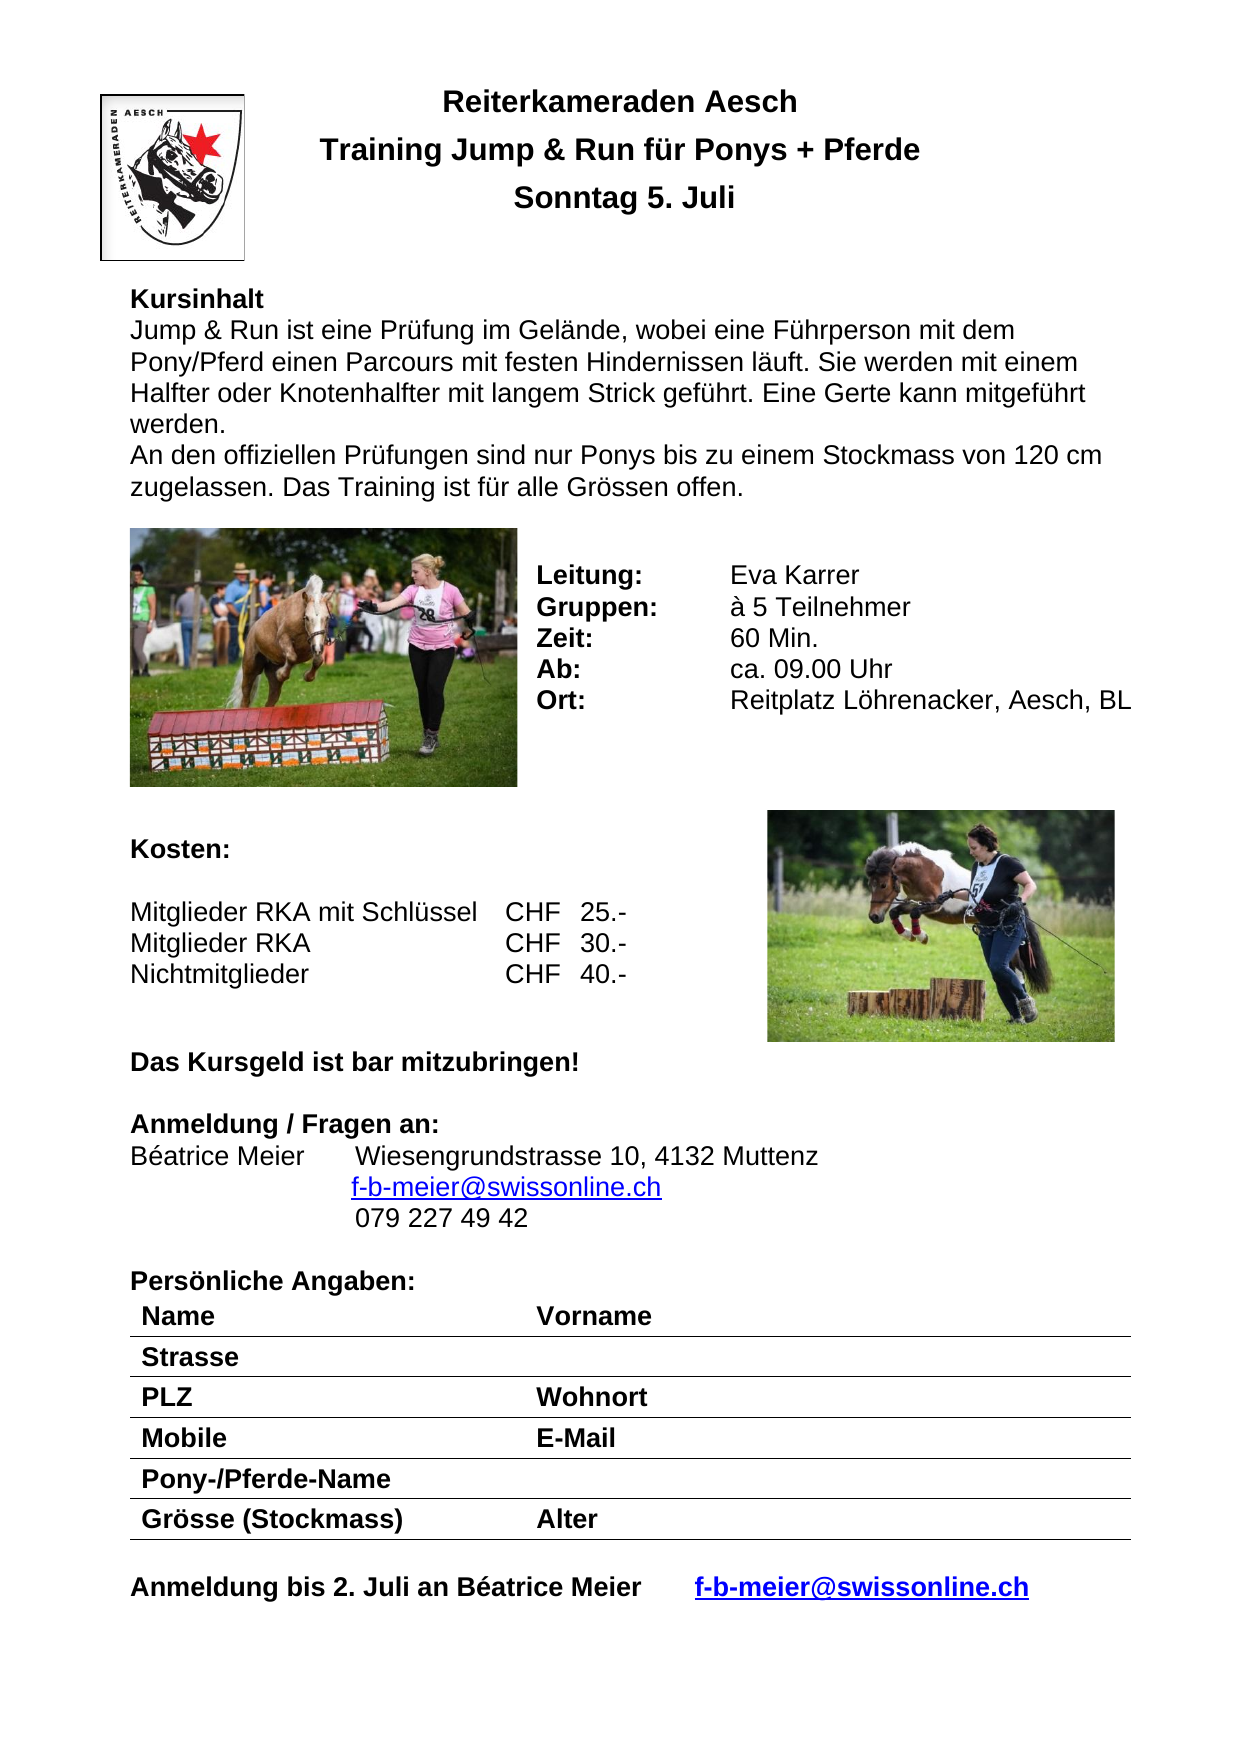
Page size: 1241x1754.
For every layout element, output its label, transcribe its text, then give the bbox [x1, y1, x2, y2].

table_cell Alter [525, 1499, 1131, 1539]
text Zeit: 60 Min. [518, 622, 1110, 653]
text Anmeldung / Fragen an: [130, 1108, 1110, 1140]
text Mitglieder RKA mit Schlüssel CHF 25.- [130, 896, 767, 927]
text Nichtmitglieder CHF 40.- [130, 958, 767, 989]
text Béatrice Meier Wiesengrundstrasse 10, 4132 Muttenz [130, 1140, 1110, 1171]
picture [129, 528, 518, 787]
table_cell Wohnort [525, 1377, 1131, 1417]
text Training Jump & Run für Ponys + Pferde [245, 131, 1110, 167]
text An den offiziellen Prüfungen sind nur Ponys bis zu einem Stockmass von 120 cm zugelassen. Das Training ist für alle Grössen offen. [130, 439, 1110, 502]
table_header Name [130, 1296, 525, 1336]
table_header Vorname [525, 1296, 1131, 1336]
text 079 227 49 42 [130, 1202, 1110, 1233]
table_cell [525, 1459, 1131, 1498]
text f-b-meier@swissonline.ch [277, 1171, 1110, 1202]
picture [100, 94, 245, 261]
table_cell Mobile [130, 1418, 525, 1457]
text Persönliche Angaben: [130, 1265, 1110, 1296]
table_cell E-Mail [525, 1418, 1131, 1457]
text Kursinhalt [130, 283, 1110, 314]
text Ab: ca. 09.00 Uhr [518, 653, 1110, 684]
text Gruppen: à 5 Teilnehmer [518, 591, 1110, 622]
picture [767, 810, 1115, 1042]
table_cell [525, 1337, 1131, 1376]
text Reiterkameraden Aesch [130, 83, 1110, 118]
table_cell Strasse [130, 1337, 525, 1376]
text Sonntag 5. Juli [245, 179, 1110, 215]
table_cell Pony-/Pferde-Name [130, 1459, 525, 1498]
text Anmeldung bis 2. Juli an Béatrice Meier f-b-meier@swissonline.ch [130, 1571, 1110, 1602]
text Das Kursgeld ist bar mitzubringen! [130, 1046, 1110, 1077]
table_cell PLZ [130, 1377, 525, 1417]
text Mitglieder RKA CHF 30.- [130, 927, 767, 958]
text Leitung: Eva Karrer [518, 559, 1110, 591]
text Kosten: [130, 833, 767, 864]
text Jump & Run ist eine Prüfung im Gelände, wobei eine Führperson mit dem Pony/Pferd einen Parcours mit festen Hindernissen läuft. Sie werden mit einem Halfter oder Knotenhalfter mit langem Strick geführt. Eine Gerte kann mitgeführt werden. [130, 314, 1110, 439]
table_cell Grösse (Stockmass) [130, 1499, 525, 1539]
text Ort: Reitplatz Löhrenacker, Aesch, BL [518, 684, 1140, 716]
